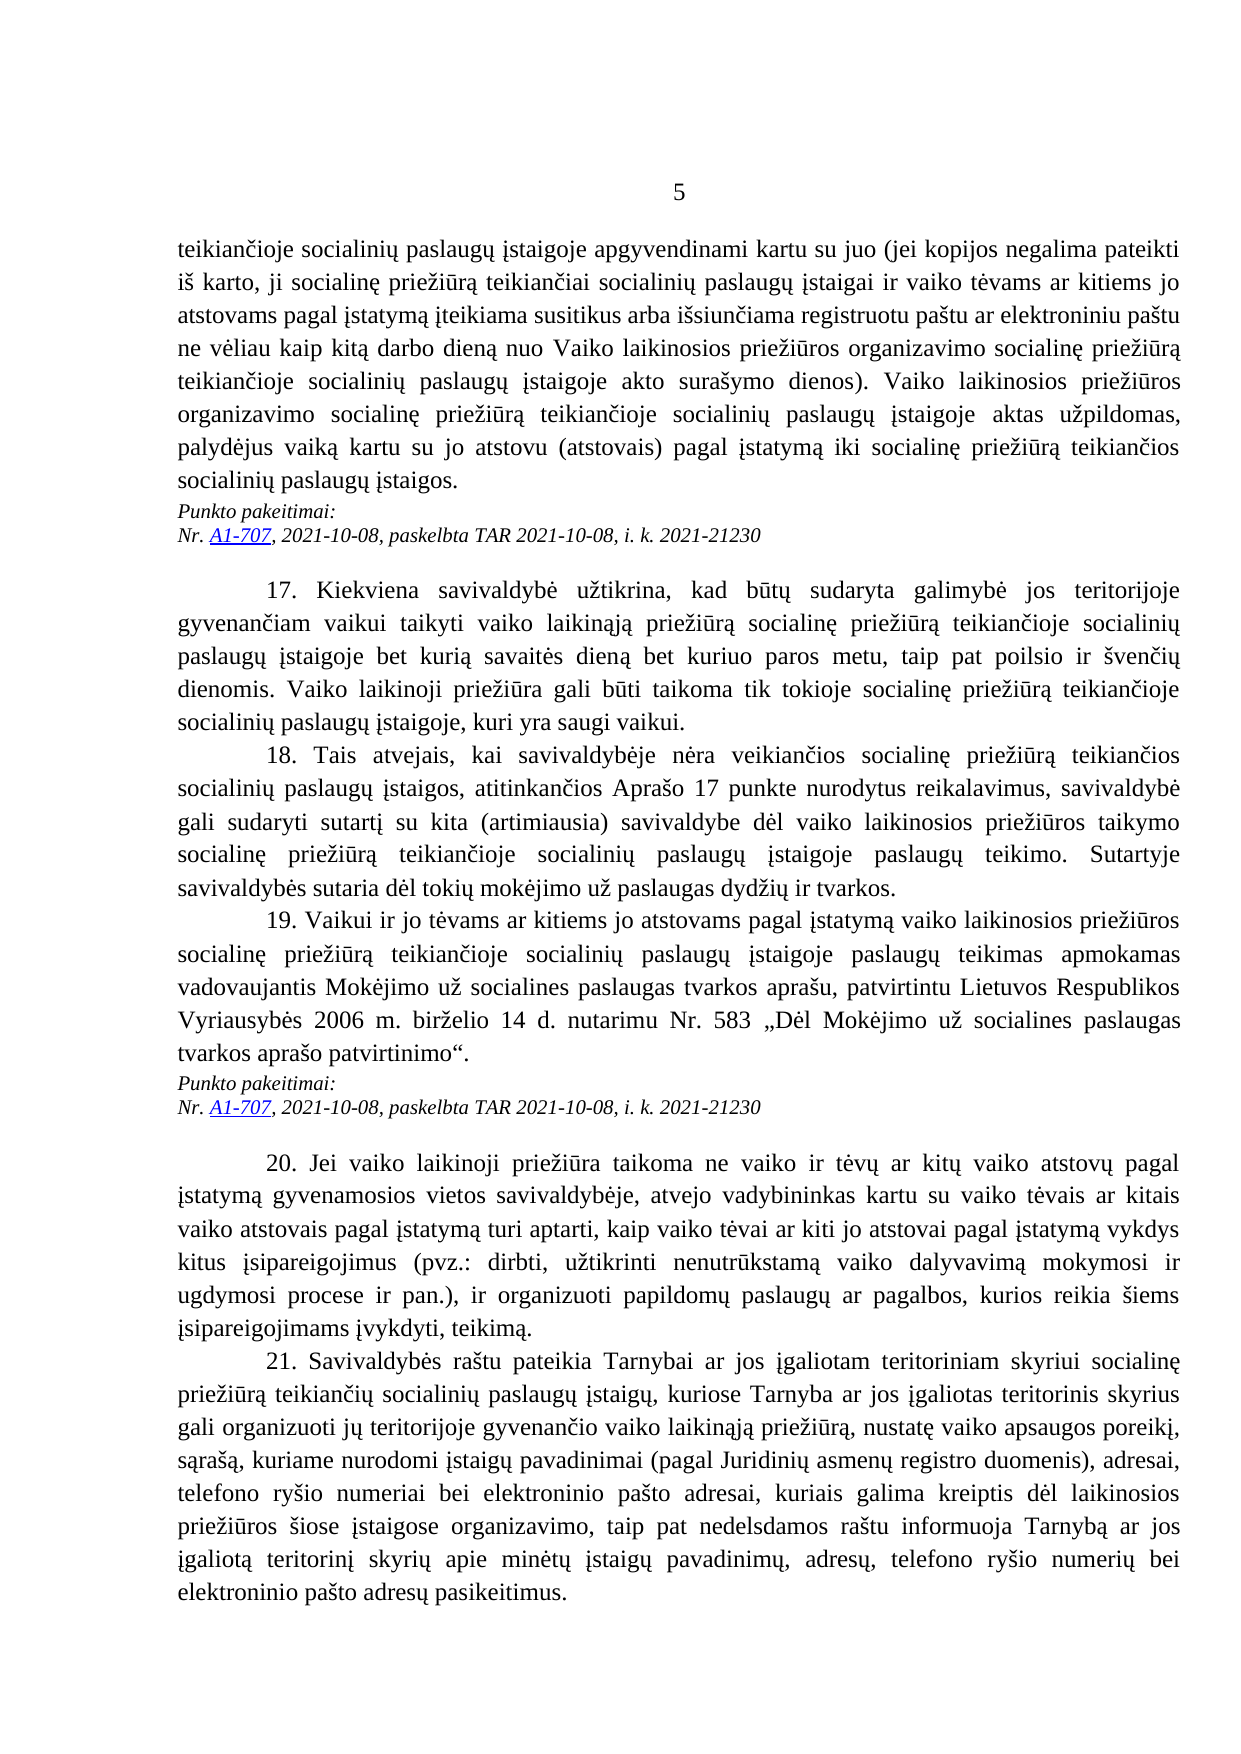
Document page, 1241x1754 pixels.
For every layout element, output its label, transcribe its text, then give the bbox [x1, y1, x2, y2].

text Nr. A1-707, 2021-10-08, paskelbta TAR 2021-10-08, i. k. 2021-21230 [177, 523, 1181, 547]
text 17. Kiekviena savivaldybė užtikrina, kad būtų sudaryta galimybė jos teritorijoje gyvenančiam vaikui taikyti vaiko laikinąją priežiūrą socialinę priežiūrą teikiančioje socialinių paslaugų įstaigoje bet kurią savaitės dieną bet kuriuo paros metu, taip pat poilsio ir švenčių dienomis. Vaiko laikinoji priežiūra gali būti taikoma tik tokioje socialinę priežiūrą teikiančioje socialinių paslaugų įstaigoje, kuri yra saugi vaikui. [177, 575, 1181, 736]
text 21. Savivaldybės raštu pateikia Tarnybai ar jos įgaliotam teritoriniam skyriui socialinę priežiūrą teikiančių socialinių paslaugų įstaigų, kuriose Tarnyba ar jos įgaliotas teritorinis skyrius gali organizuoti jų teritorijoje gyvenančio vaiko laikinąją priežiūrą, nustatę vaiko apsaugos poreikį, sąrašą, kuriame nurodomi įstaigų pavadinimai (pagal Juridinių asmenų registro duomenis), adresai, telefono ryšio numeriai bei elektroninio pašto adresai, kuriais galima kreiptis dėl laikinosios priežiūros šiose įstaigose organizavimo, taip pat nedelsdamos raštu informuoja Tarnybą ar jos įgaliotą teritorinį skyrių apie minėtų įstaigų pavadinimų, adresų, telefono ryšio numerių bei elektroninio pašto adresų pasikeitimus. [177, 1346, 1181, 1606]
text Punkto pakeitimai: [177, 498, 1181, 523]
text 20. Jei vaiko laikinoji priežiūra taikoma ne vaiko ir tėvų ar kitų vaiko atstovų pagal įstatymą gyvenamosios vietos savivaldybėje, atvejo vadybininkas kartu su vaiko tėvais ar kitais vaiko atstovais pagal įstatymą turi aptarti, kaip vaiko tėvai ar kiti jo atstovai pagal įstatymą vykdys kitus įsipareigojimus (pvz.: dirbti, užtikrinti nenutrūkstamą vaiko dalyvavimą mokymosi ir ugdymosi procese ir pan.), ir organizuoti papildomų paslaugų ar pagalbos, kurios reikia šiems įsipareigojimams įvykdyti, teikimą. [177, 1148, 1181, 1341]
text Nr. A1-707, 2021-10-08, paskelbta TAR 2021-10-08, i. k. 2021-21230 [177, 1095, 1181, 1119]
text Punkto pakeitimai: [177, 1071, 1181, 1095]
text 19. Vaikui ir jo tėvams ar kitiems jo atstovams pagal įstatymą vaiko laikinosios priežiūros socialinę priežiūrą teikiančioje socialinių paslaugų įstaigoje paslaugų teikimas apmokamas vadovaujantis Mokėjimo už socialines paslaugas tvarkos aprašu, patvirtintu Lietuvos Respublikos Vyriausybės 2006 m. birželio 14 d. nutarimu Nr. 583 „Dėl Mokėjimo už socialines paslaugas tvarkos aprašo patvirtinimo“. [177, 906, 1181, 1066]
text teikiančioje socialinių paslaugų įstaigoje apgyvendinami kartu su juo (jei kopijos negalima pateikti iš karto, ji socialinę priežiūrą teikiančiai socialinių paslaugų įstaigai ir vaiko tėvams ar kitiems jo atstovams pagal įstatymą įteikiama susitikus arba išsiunčiama registruotu paštu ar elektroniniu paštu ne vėliau kaip kitą darbo dieną nuo Vaiko laikinosios priežiūros organizavimo socialinę priežiūrą teikiančioje socialinių paslaugų įstaigoje akto surašymo dienos). Vaiko laikinosios priežiūros organizavimo socialinę priežiūrą teikiančioje socialinių paslaugų įstaigoje aktas užpildomas, palydėjus vaiką kartu su jo atstovu (atstovais) pagal įstatymą iki socialinę priežiūrą teikiančios socialinių paslaugų įstaigos. [177, 234, 1181, 494]
text 18. Tais atvejais, kai savivaldybėje nėra veikiančios socialinę priežiūrą teikiančios socialinių paslaugų įstaigos, atitinkančios Aprašo 17 punkte nurodytus reikalavimus, savivaldybė gali sudaryti sutartį su kita (artimiausia) savivaldybe dėl vaiko laikinosios priežiūros taikymo socialinę priežiūrą teikiančioje socialinių paslaugų įstaigoje paslaugų teikimo. Sutartyje savivaldybės sutaria dėl tokių mokėjimo už paslaugas dydžių ir tvarkos. [177, 741, 1181, 901]
